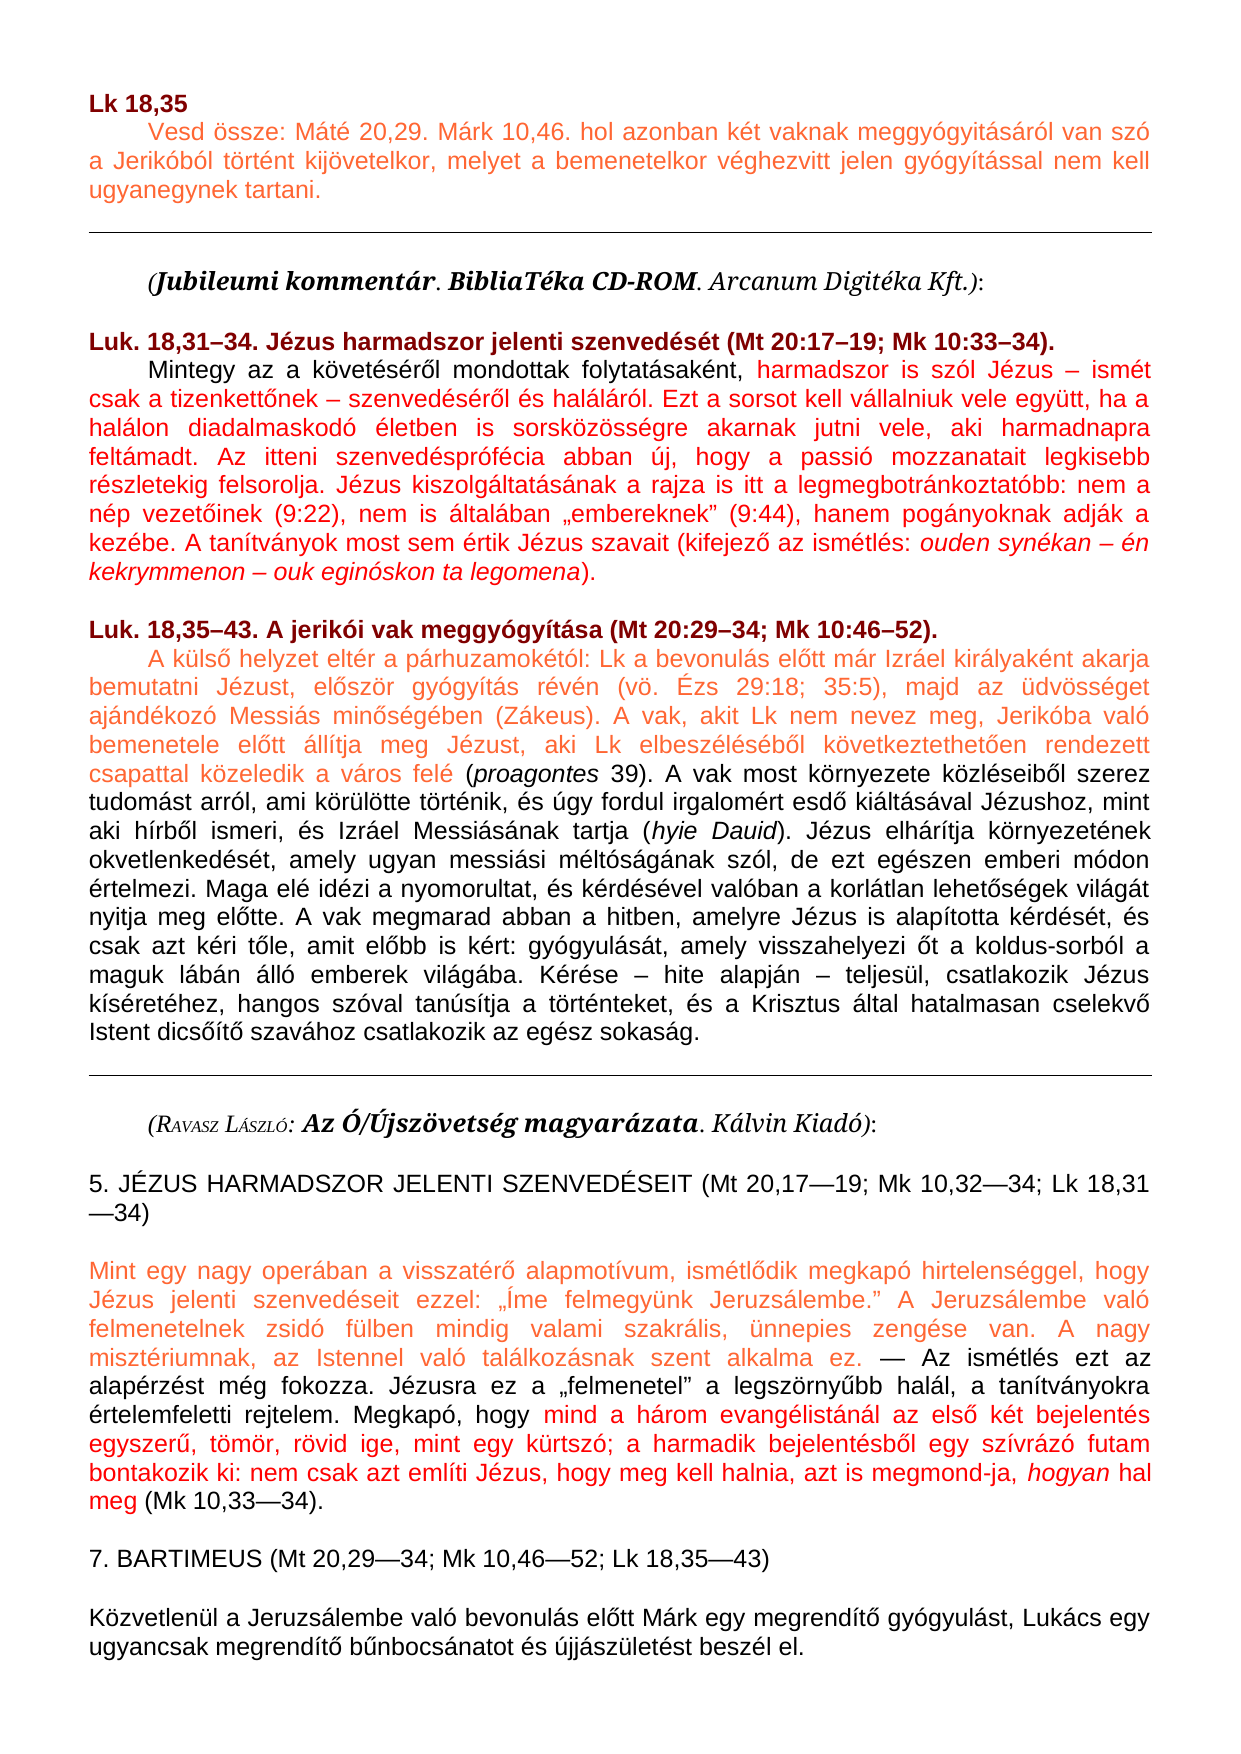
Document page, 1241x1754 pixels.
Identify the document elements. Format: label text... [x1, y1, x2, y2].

text (Ravasz László: Az Ó/Újszövetség magyarázata. Kálvin Kiadó): [88, 1106, 1152, 1140]
text A külső helyzet eltér a párhuzamokétól: Lk a bevonulás előtt már Izráel királyaként akarja bemutatni Jézust, először gyógyítás révén (vö. Ézs 29:18; 35:5), majd az üdvösséget ajándékozó Messiás minőségében (Zákeus). A vak, akit Lk nem nevez meg, Jerikóba való bemenetele előtt állítja meg Jézust, aki Lk elbeszéléséből következtethetően rendezett csapattal közeledik a város felé (proagontes 39). A vak most környezete közléseiből szerez tudomást arról, ami körülötte történik, és úgy fordul irgalomért esdő kiáltásával Jézushoz, mint aki hírből ismeri, és Izráel Messiásának tartja (hyie Dauid). Jézus elhárítja környezetének okvetlenkedését, amely ugyan messiási méltóságának szól, de ezt egészen emberi módon értelmezi. Maga elé idézi a nyomorultat, és kérdésével valóban a korlátlan lehetőségek világát nyitja meg előtte. A vak megmarad abban a hitben, amelyre Jézus is alapította kérdését, és csak azt kéri tőle, amit előbb is kért: gyógyulását, amely visszahelyezi őt a koldus-sorból a maguk lábán álló emberek világába. Kérése – hite alapján – teljesül, csatlakozik Jézus kíséretéhez, hangos szóval tanúsítja a történteket, és a Krisztus által hatalmasan cselekvő Istent dicsőítő szavához csatlakozik az egész sokaság. [88, 644, 1152, 1046]
text Közvetlenül a Jeruzsálembe való bevonulás előtt Márk egy megrendítő gyógyulást, Lukács egy ugyancsak megrendítő bűnbocsánatot és újjászületést beszél el. [88, 1603, 1152, 1660]
text Lk 18,35 [88, 88, 1152, 117]
text Mint egy nagy operában a visszatérő alapmotívum, ismétlődik megkapó hirtelenséggel, hogy Jézus jelenti szenvedéseit ezzel: „Íme felmegyünk Jeruzsálembe.” A Jeruzsálembe való felmenetelnek zsidó fülben mindig valami szakrális, ünnepies zengése van. A nagy misztériumnak, az Istennel való találkozásnak szent alkalma ez. — Az ismétlés ezt az alapérzést még fokozza. Jézusra ez a „felmenetel” a legszörnyűbb halál, a tanítványokra értelemfeletti rejtelem. Megkapó, hogy mind a három evangélistánál az első két bejelentés egyszerű, tömör, rövid ige, mint egy kürtszó; a harmadik bejelentésből egy szívrázó futam bontakozik ki: nem csak azt említi Jézus, hogy meg kell halnia, azt is megmond-ja, hogyan hal meg (Mk 10,33—34). [88, 1256, 1152, 1515]
text Luk. 18,35–43. A jerikói vak meggyógyítása (Mt 20:29–34; Mk 10:46–52). [88, 615, 1152, 644]
text Mintegy az a követéséről mondottak folytatásaként, harmadszor is szól Jézus – ismét csak a tizenkettőnek – szenvedéséről és haláláról. Ezt a sorsot kell vállalniuk vele együtt, ha a halálon diadalmaskodó életben is sorsközösségre akarnak jutni vele, aki harmadnapra feltámadt. Az itteni szenvedésprófécia abban új, hogy a passió mozzanatait legkisebb részletekig felsorolja. Jézus kiszolgáltatásának a rajza is itt a legmegbotránkoztatóbb: nem a nép vezetőinek (9:22), nem is általában „embereknek” (9:44), hanem pogányoknak adják a kezébe. A tanítványok most sem értik Jézus szavait (kifejező az ismétlés: ouden synékan – én kekrymmenon – ouk eginóskon ta legomena). [88, 355, 1152, 585]
text (Jubileumi kommentár. BibliaTéka CD-ROM. Arcanum Digitéka Kft.): [88, 263, 1152, 297]
text 5. JÉZUS HARMADSZOR JELENTI SZENVEDÉSEIT (Mt 20,17—19; Mk 10,32—34; Lk 18,31—34) [88, 1169, 1152, 1227]
text Vesd össze: Máté 20,29. Márk 10,46. hol azonban két vaknak meggyógyitásáról van szó a Jerikóból történt kijövetelkor, melyet a bemenetelkor véghezvitt jelen gyógyítással nem kell ugyanegynek tartani. [88, 117, 1152, 203]
text 7. BARTIMEUS (Mt 20,29—34; Mk 10,46—52; Lk 18,35—43) [88, 1544, 1152, 1573]
text Luk. 18,31–34. Jézus harmadszor jelenti szenvedését (Mt 20:17–19; Mk 10:33–34). [88, 327, 1152, 355]
